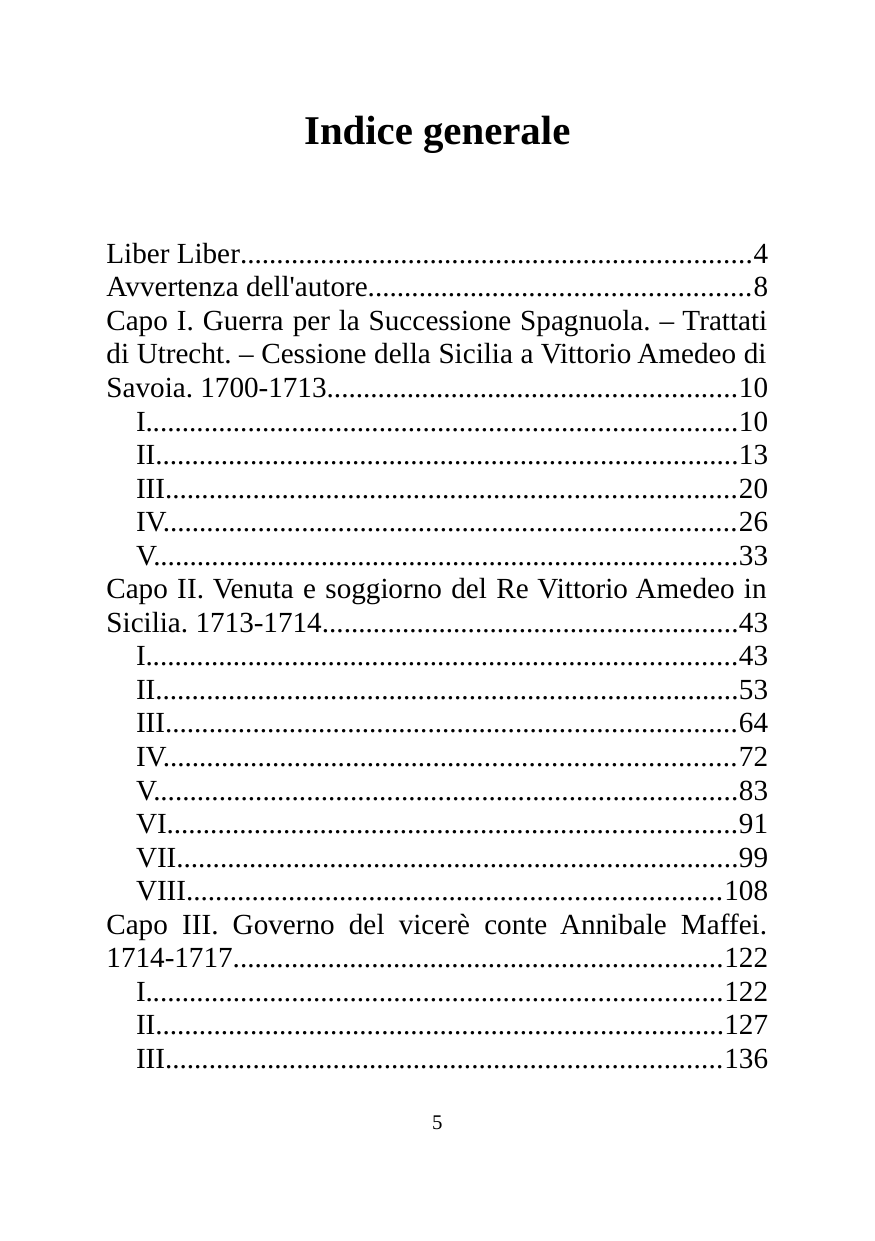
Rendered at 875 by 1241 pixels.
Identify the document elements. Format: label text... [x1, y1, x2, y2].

text I. 10 [136, 404, 768, 437]
text I. 43 [136, 638, 768, 672]
text IV. 26 [136, 504, 768, 538]
text Capo I. Guerra per la Successione Spagnuola. – Trattati di Utrecht. – Cessione della Sicilia a Vittorio Amedeo di Savoia. 1700-1713. 10 [106, 303, 768, 404]
text Capo II. Venuta e soggiorno del Re Vittorio Amedeo in Sicilia. 1713-1714. 43 [106, 571, 768, 638]
text VIII. 108 [136, 873, 768, 907]
text III. 64 [136, 706, 768, 739]
text Liber Liber 4 [106, 236, 768, 269]
subtitle Indice generale [106, 106, 768, 153]
text VII. 99 [136, 840, 768, 873]
text Avvertenza dell'autore 8 [106, 269, 768, 303]
text III. 136 [136, 1041, 768, 1074]
text V. 33 [136, 538, 768, 571]
text Capo III. Governo del vicerè conte Annibale Maffei. 1714-1717. 122 [106, 907, 768, 974]
text IV. 72 [136, 739, 768, 773]
text II. 127 [136, 1007, 768, 1041]
text I. 122 [136, 974, 768, 1007]
text VI. 91 [136, 806, 768, 840]
text II. 13 [136, 437, 768, 471]
text III. 20 [136, 471, 768, 504]
text V. 83 [136, 773, 768, 806]
text II. 53 [136, 672, 768, 706]
